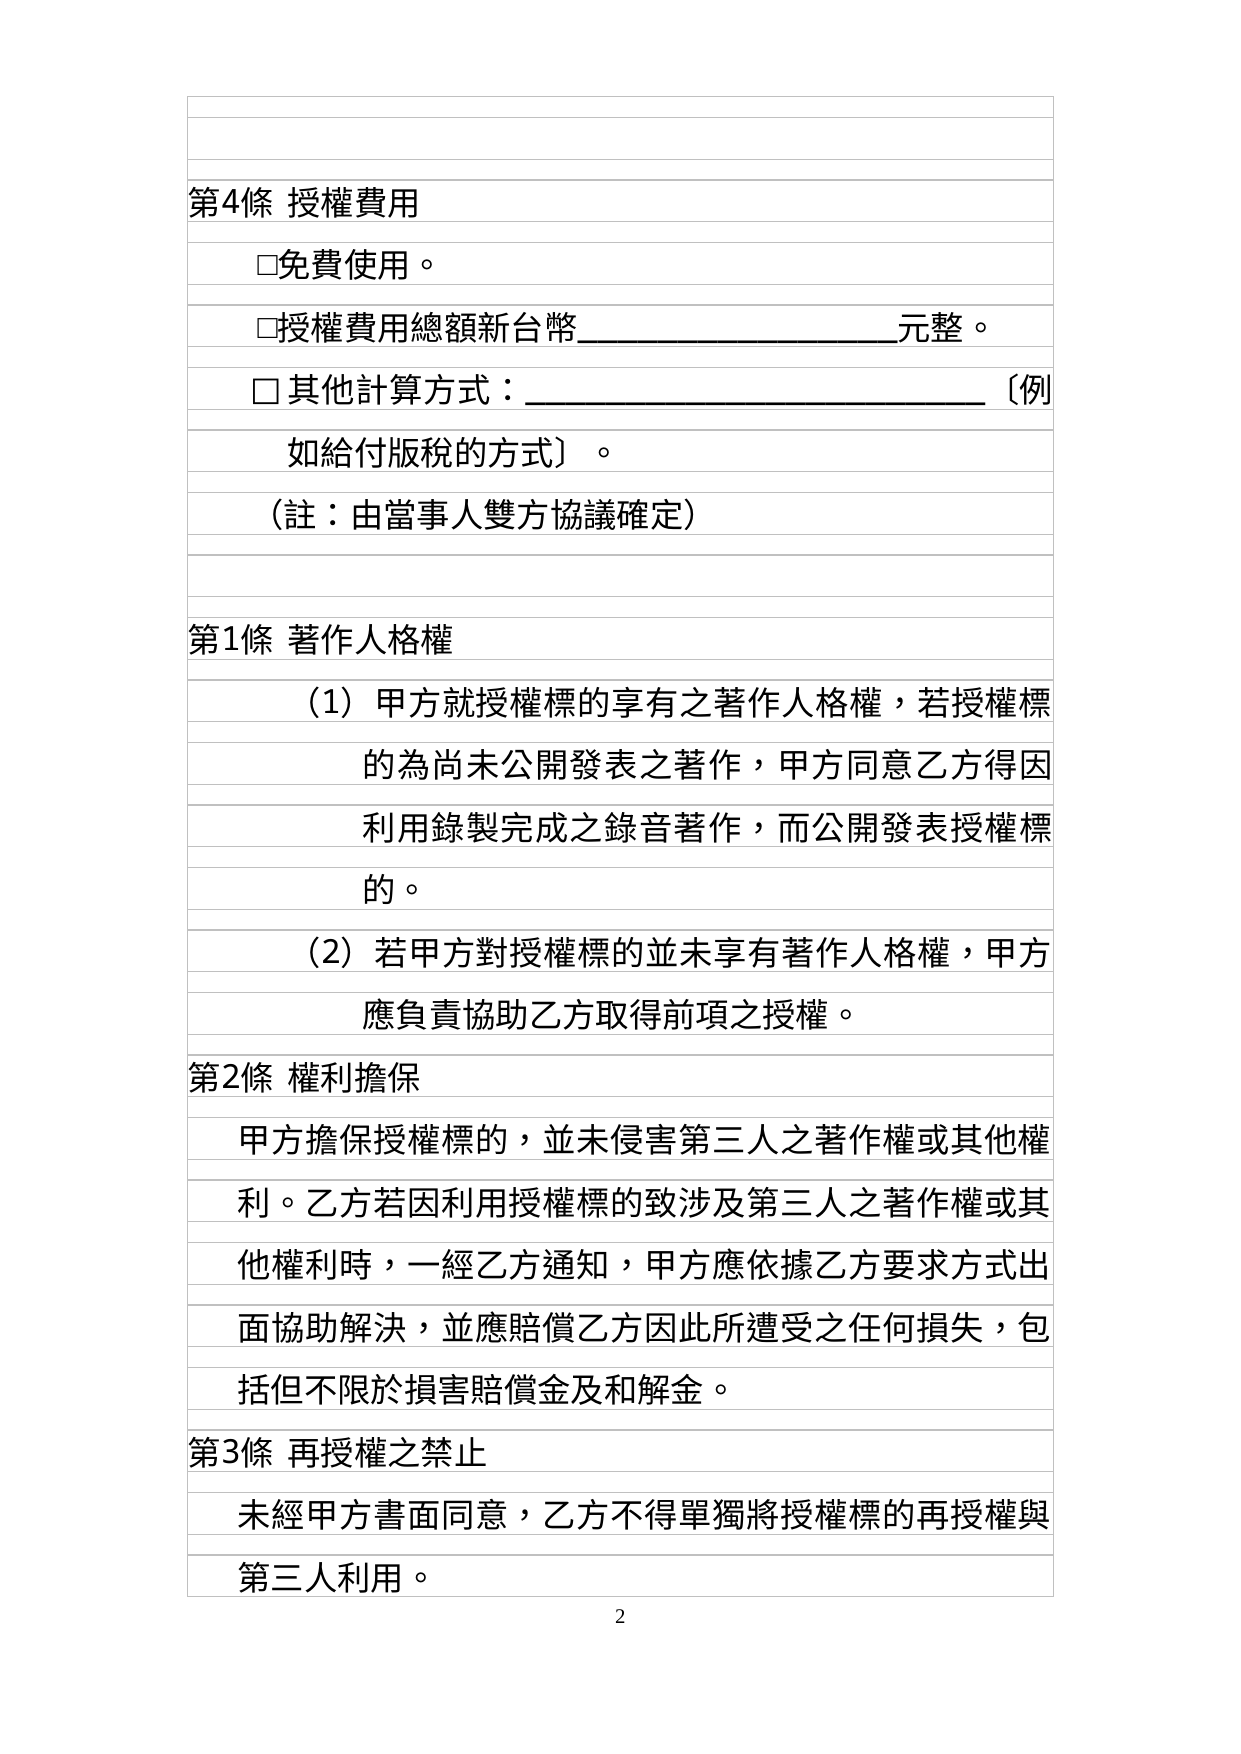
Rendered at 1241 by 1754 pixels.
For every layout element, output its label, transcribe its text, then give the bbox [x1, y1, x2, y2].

list 甲方就授權標的享有之著作人格權，若授權標的為尚未公開發表之著作，甲方同意乙方得因利用錄製完成之錄音著作，而公開發表授權標的。 [287, 722, 1053, 742]
list 如給付版稅的方式〕。 [250, 431, 1053, 471]
list 甲方就授權標的享有之著作人格權，若授權標的為尚未公開發表之著作，甲方同意乙方得因利用錄製完成之錄音著作，而公開發表授權標的。 [287, 681, 1053, 721]
list 甲方就授權標的享有之著作人格權，若授權標的為尚未公開發表之著作，甲方同意乙方得因利用錄製完成之錄音著作，而公開發表授權標的。 [287, 847, 1053, 867]
text 他權利時，一經乙方通知，甲方應依據乙方要求方式出 [237, 1243, 1053, 1284]
list [188, 160, 1053, 179]
list [188, 597, 1053, 617]
text [237, 285, 1053, 304]
list 著作人格權 [188, 618, 1053, 659]
list 授權費用 [188, 181, 1053, 221]
text 括但不限於損害賠償金及和解金。 [237, 1368, 1053, 1409]
text [237, 1160, 1053, 1179]
text [237, 1347, 1053, 1367]
text [237, 1535, 1053, 1554]
list 甲方就授權標的享有之著作人格權，若授權標的為尚未公開發表之著作，甲方同意乙方得因利用錄製完成之錄音著作，而公開發表授權標的。 [287, 743, 1053, 784]
text [250, 472, 1053, 492]
list 其他計算方式：_______________________〔例 [250, 368, 1053, 409]
list 應負責協助乙方取得前項之授權。 [287, 993, 1053, 1034]
list 甲方就授權標的享有之著作人格權，若授權標的為尚未公開發表之著作，甲方同意乙方得因利用錄製完成之錄音著作，而公開發表授權標的。 [287, 868, 1053, 909]
text （註：由當事人雙方協議確定） [250, 493, 1053, 534]
list [188, 1035, 1053, 1054]
list 甲方就授權標的享有之著作人格權，若授權標的為尚未公開發表之著作，甲方同意乙方得因利用錄製完成之錄音著作，而公開發表授權標的。 [287, 785, 1053, 804]
text [237, 222, 1053, 242]
text 未經甲方書面同意，乙方不得單獨將授權標的再授權與 [237, 1493, 1053, 1534]
list 若甲方對授權標的並未享有著作人格權，甲方 [287, 931, 1053, 971]
list [287, 910, 1053, 929]
list [250, 347, 1053, 367]
text 甲方擔保授權標的，並未侵害第三人之著作權或其他權 [237, 1118, 1053, 1159]
text 利。乙方若因利用授權標的致涉及第三人之著作權或其 [237, 1181, 1053, 1221]
text [237, 1222, 1053, 1242]
text [237, 1285, 1053, 1304]
text 第三人利用。 [237, 1556, 1053, 1596]
text [237, 1097, 1053, 1117]
text □免費使用。 [237, 243, 1053, 284]
list 甲方就授權標的享有之著作人格權，若授權標的為尚未公開發表之著作，甲方同意乙方得因利用錄製完成之錄音著作，而公開發表授權標的。 [287, 806, 1053, 846]
text [237, 1472, 1053, 1492]
list 再授權之禁止 [188, 1431, 1053, 1471]
list [287, 972, 1053, 992]
list 權利擔保 [188, 1056, 1053, 1096]
list 甲方就授權標的享有之著作人格權，若授權標的為尚未公開發表之著作，甲方同意乙方得因利用錄製完成之錄音著作，而公開發表授權標的。 [287, 660, 1053, 679]
text □授權費用總額新台幣________________元整。 [237, 306, 1053, 346]
text 面協助解決，並應賠償乙方因此所遭受之任何損失，包 [237, 1306, 1053, 1346]
list [250, 410, 1053, 429]
list [188, 1410, 1053, 1429]
